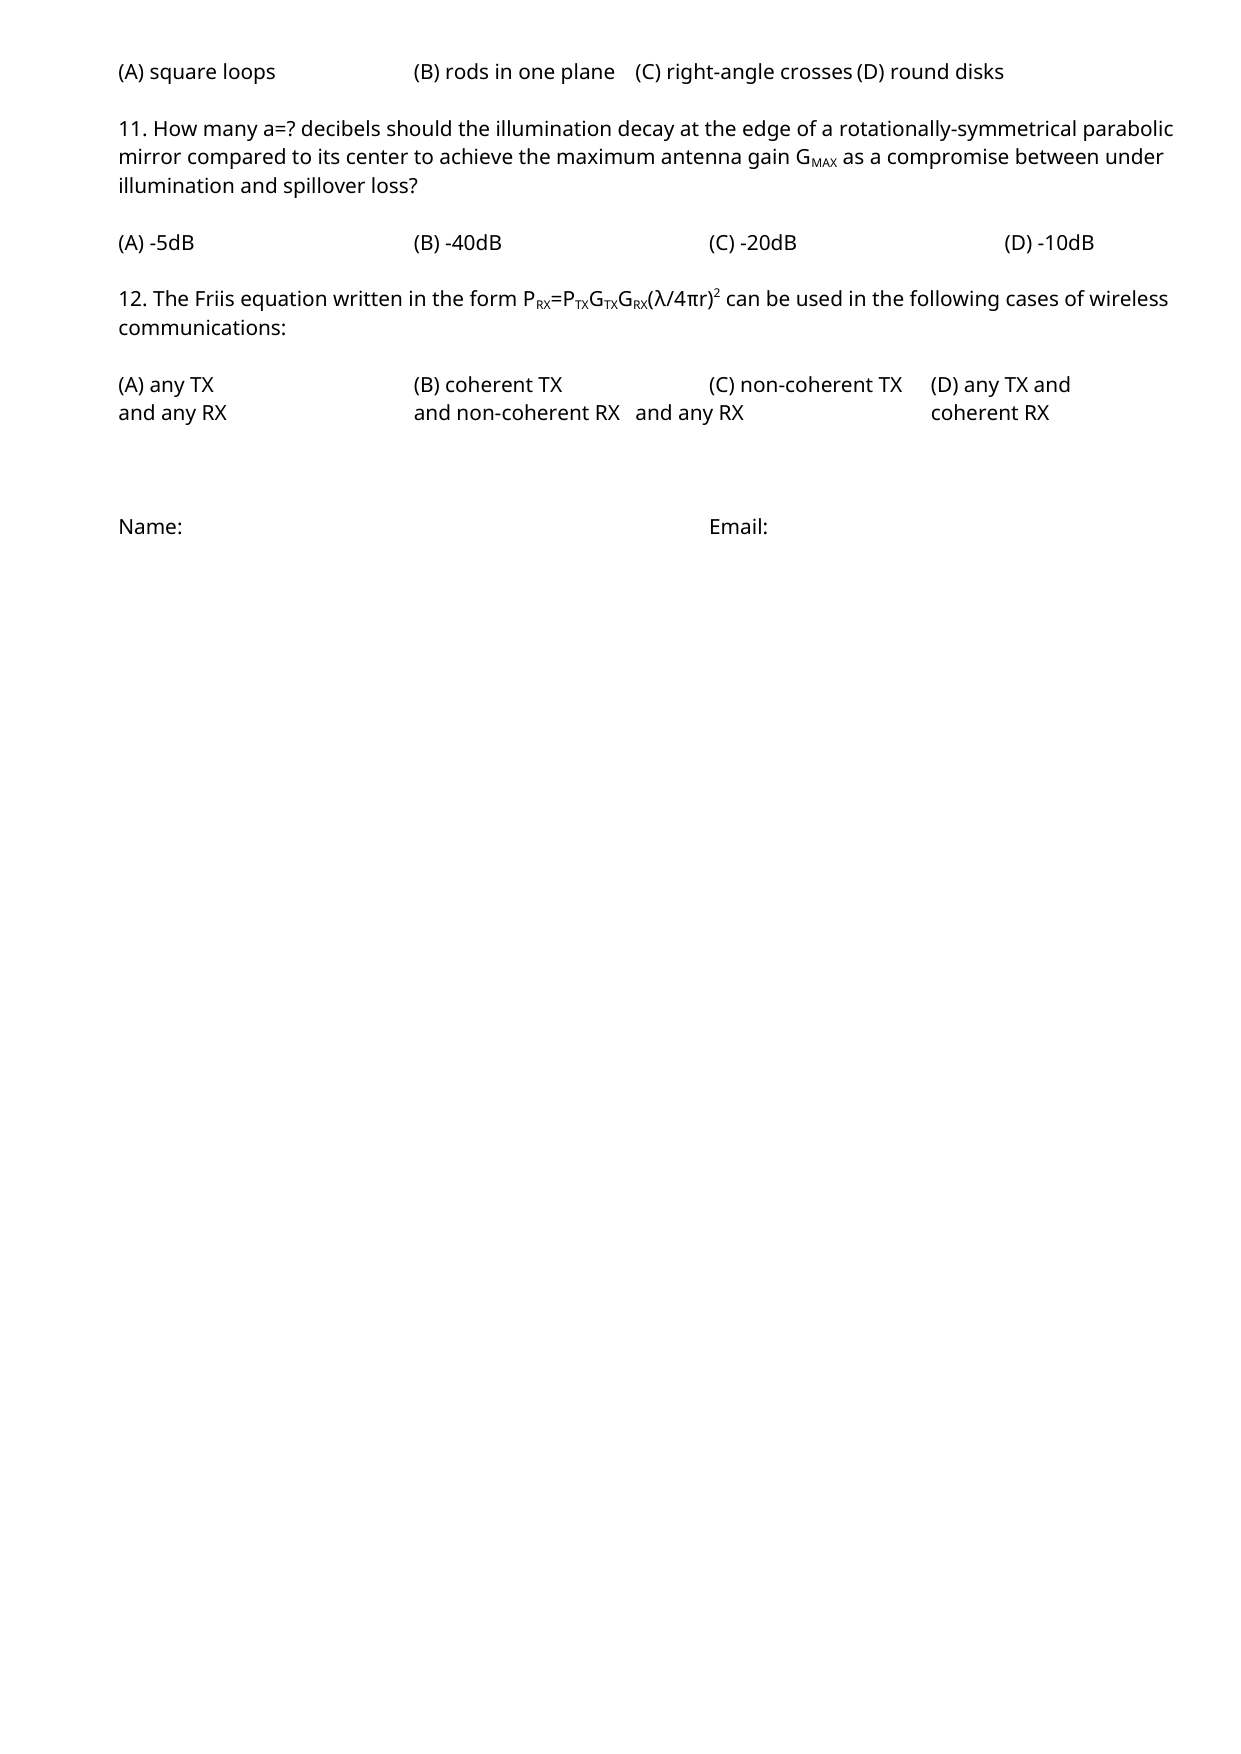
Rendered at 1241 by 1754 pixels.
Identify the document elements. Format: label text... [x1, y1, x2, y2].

text 11. How many a=? decibels should the illumination decay at the edge of a rotationally-symmetrical parabolic mirror compared to its center to achieve the maximum antenna gain GMAX as a compromise between under illumination and spillover loss? [118, 114, 1212, 199]
text (A) square loops (B) rods in one plane (C) right-angle crosses (D) round disks [118, 57, 1212, 85]
text (A) any TX (B) coherent TX (C) non-coherent TX (D) any TX and [118, 370, 1212, 398]
text (A) -5dB (B) -40dB (C) -20dB (D) -10dB [118, 228, 1212, 256]
text 12. The Friis equation written in the form PRX=PTXGTXGRX(λ/4πr)2 can be used in the following cases of wireless communications: [118, 284, 1212, 341]
text and any RX and non-coherent RX and any RX coherent RX [118, 398, 1212, 427]
text Name: Email: [118, 512, 1212, 540]
